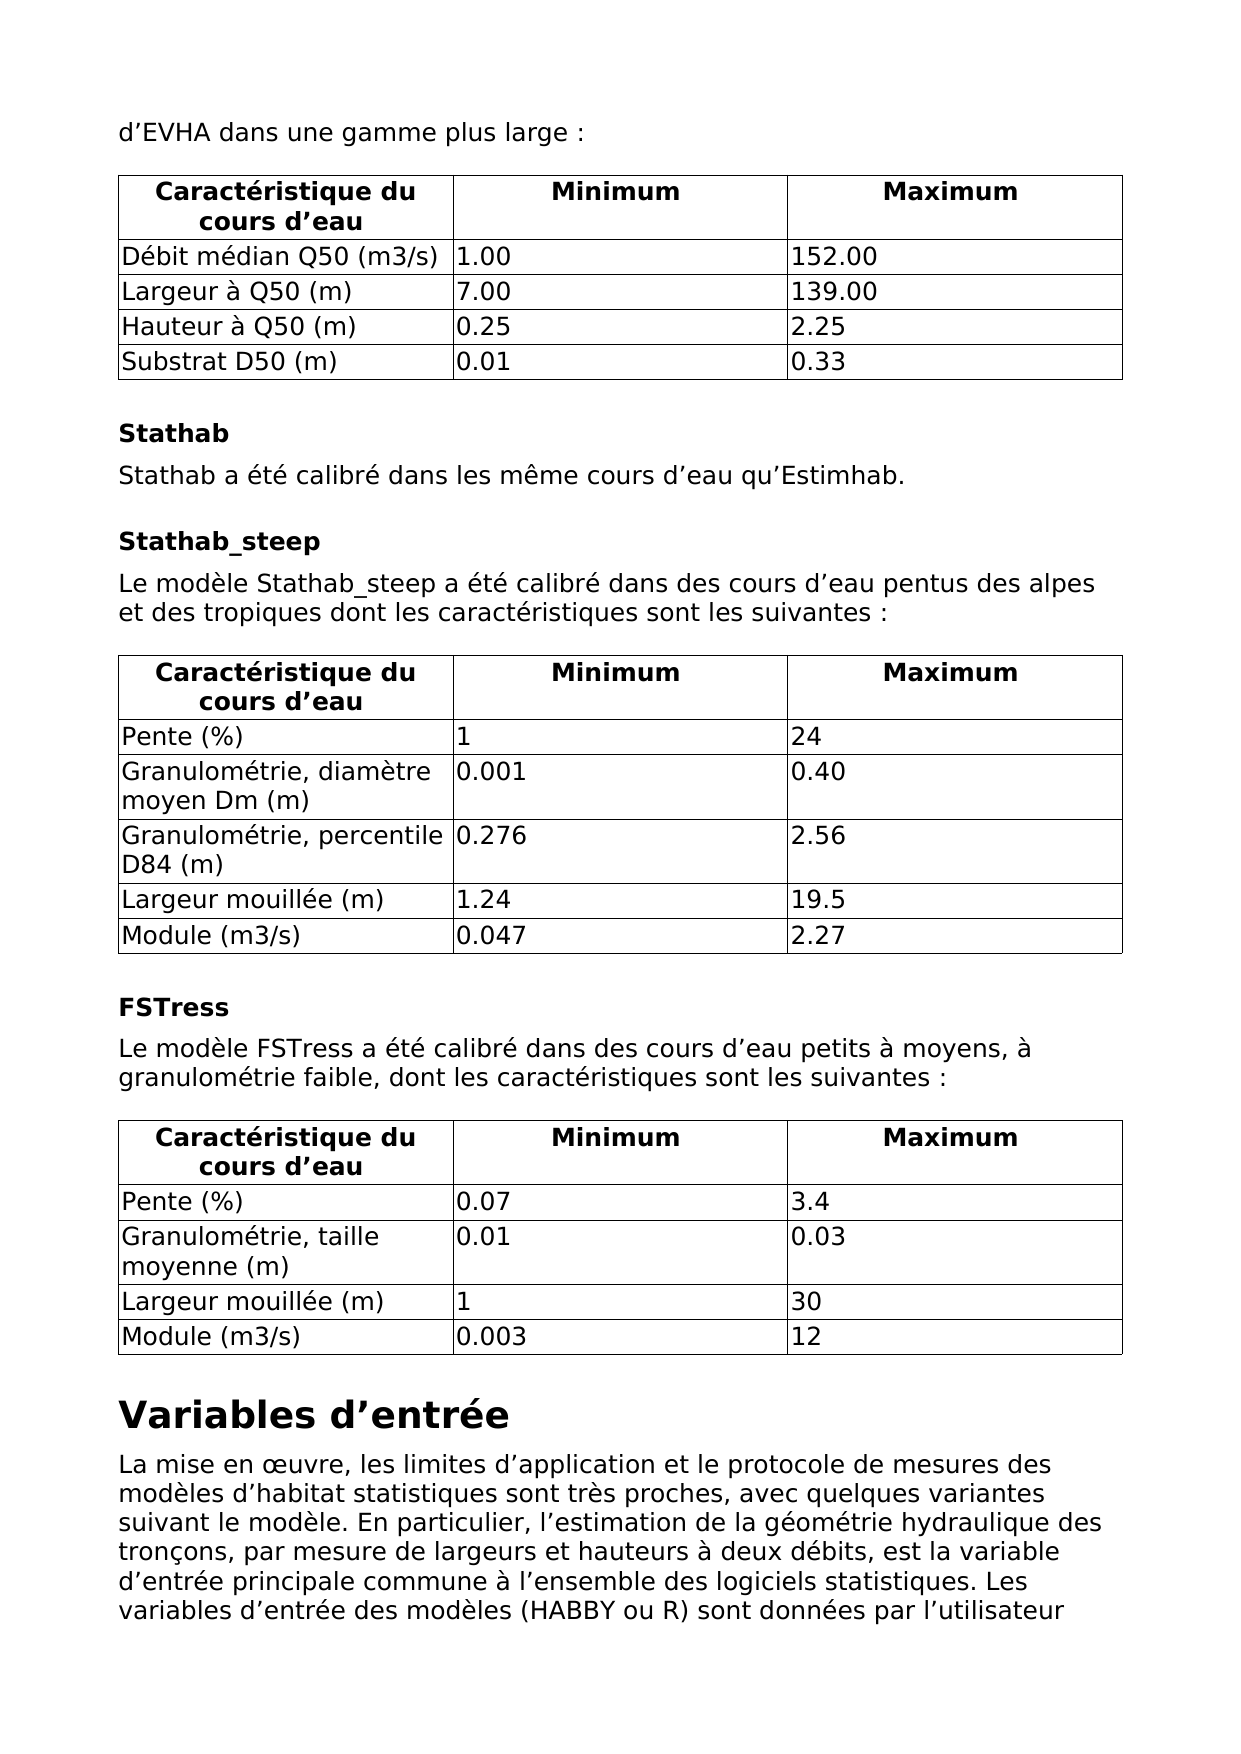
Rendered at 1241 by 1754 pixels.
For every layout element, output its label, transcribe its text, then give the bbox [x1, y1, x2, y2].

table_cell 30 [788, 1285, 1122, 1319]
table_cell 139.00 [788, 275, 1122, 309]
table_cell Substrat D50 (m) [119, 345, 453, 379]
table_cell 0.01 [454, 345, 787, 379]
table_cell 1.24 [454, 884, 787, 918]
table_cell 0.07 [454, 1185, 787, 1219]
table_header Caractéristique du cours d’eau [119, 176, 453, 239]
table_cell Granulométrie, diamètre moyen Dm (m) [119, 755, 453, 818]
table_cell 152.00 [788, 240, 1122, 274]
table_header Maximum [788, 1121, 1122, 1184]
table_cell 0.003 [454, 1320, 787, 1354]
table_cell 0.047 [454, 919, 787, 953]
text Stathab a été calibré dans les même cours d’eau qu’Estimhab. [118, 461, 1122, 490]
table_cell 3.4 [788, 1185, 1122, 1219]
table_cell 7.00 [454, 275, 787, 309]
table_cell 0.001 [454, 755, 787, 818]
table_cell 0.25 [454, 310, 787, 344]
table_cell Granulométrie, taille moyenne (m) [119, 1221, 453, 1284]
table_cell 0.33 [788, 345, 1122, 379]
table_cell 24 [788, 720, 1122, 754]
table_cell Largeur mouillée (m) [119, 1285, 453, 1319]
table_header Minimum [454, 656, 787, 719]
table_cell 2.27 [788, 919, 1122, 953]
table_header Minimum [454, 176, 787, 239]
table_cell Largeur à Q50 (m) [119, 275, 453, 309]
table_header Maximum [788, 656, 1122, 719]
table_cell Débit médian Q50 (m3/s) [119, 240, 453, 274]
table_header Maximum [788, 176, 1122, 239]
text d’EVHA dans une gamme plus large : [118, 118, 1122, 147]
table_cell Pente (%) [119, 720, 453, 754]
table_header Minimum [454, 1121, 787, 1184]
table_cell Module (m3/s) [119, 1320, 453, 1354]
table_header Caractéristique du cours d’eau [119, 1121, 453, 1184]
table_cell 1.00 [454, 240, 787, 274]
subtitle Stathab_steep [118, 527, 1122, 557]
table_cell Granulométrie, percentile D84 (m) [119, 820, 453, 883]
table_cell 0.03 [788, 1221, 1122, 1284]
text Le modèle Stathab_steep a été calibré dans des cours d’eau pentus des alpes et des tropiques dont les caractéristiques sont les suivantes : [118, 569, 1122, 627]
subtitle Variables d’entrée [118, 1394, 1122, 1437]
table_cell 1 [454, 1285, 787, 1319]
table_header Caractéristique du cours d’eau [119, 656, 453, 719]
table_cell Largeur mouillée (m) [119, 884, 453, 918]
table_cell 0.40 [788, 755, 1122, 818]
text Le modèle FSTress a été calibré dans des cours d’eau petits à moyens, à granulométrie faible, dont les caractéristiques sont les suivantes : [118, 1034, 1122, 1093]
text La mise en œuvre, les limites d’application et le protocole de mesures des modèles d’habitat statistiques sont très proches, avec quelques variantes suivant le modèle. En particulier, l’estimation de la géométrie hydraulique des tronçons, par mesure de largeurs et hauteurs à deux débits, est la variable d’entrée principale commune à l’ensemble des logiciels statistiques. Les variables d’entrée des modèles (HABBY ou R) sont données par l’utilisateur [118, 1450, 1122, 1625]
table_cell 1 [454, 720, 787, 754]
table_cell Module (m3/s) [119, 919, 453, 953]
table_cell 2.56 [788, 820, 1122, 883]
table_cell 2.25 [788, 310, 1122, 344]
table_cell Hauteur à Q50 (m) [119, 310, 453, 344]
table_cell 0.276 [454, 820, 787, 883]
table_cell 0.01 [454, 1221, 787, 1284]
table_cell 12 [788, 1320, 1122, 1354]
table_cell Pente (%) [119, 1185, 453, 1219]
subtitle Stathab [118, 419, 1122, 448]
subtitle FSTress [118, 993, 1122, 1022]
table_cell 19.5 [788, 884, 1122, 918]
